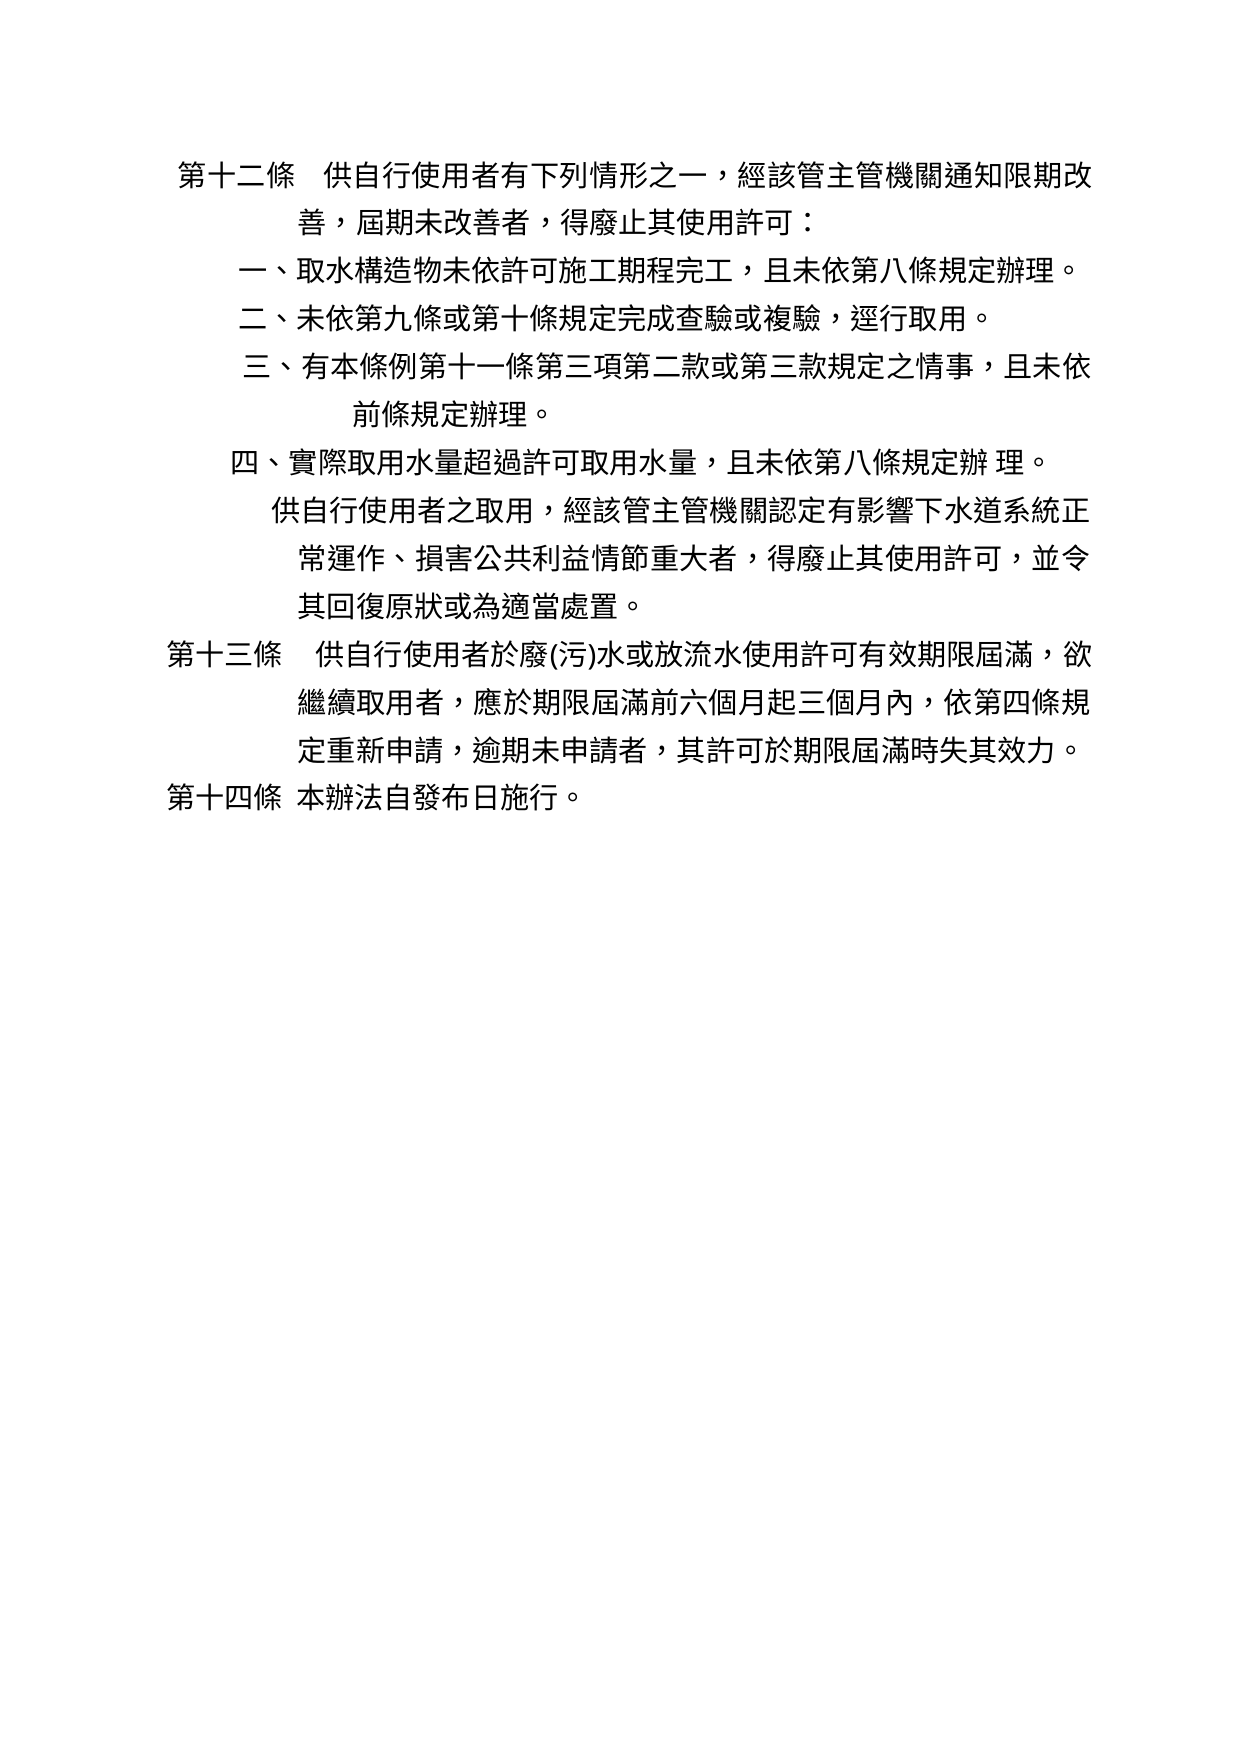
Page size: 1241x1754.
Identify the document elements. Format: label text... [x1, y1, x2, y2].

text 三、有本條例第十一條第三項第二款或第三款規定之情事，且未依前條規定辦理。 [188, 339, 1093, 435]
text 第十二條 供自行使用者有下列情形之一，經該管主管機關通知限期改善，屆期未改善者，得廢止其使用許可： [177, 148, 1093, 243]
text 第十三條 供自行使用者於廢(污)水或放流水使用許可有效期限屆滿，欲繼續取用者，應於期限屆滿前六個月起三個月內，依第四條規定重新申請，逾期未申請者，其許可於期限屆滿時失其效力。 [166, 627, 1093, 771]
text 第十四條 本辦法自發布日施行。 [166, 771, 1093, 818]
text 二、未依第九條或第十條規定完成查驗或複驗，逕行取用。 [177, 291, 1093, 339]
text 供自行使用者之取用，經該管主管機關認定有影響下水道系統正常運作、損害公共利益情節重大者，得廢止其使用許可，並令其回復原狀或為適當處置。 [177, 483, 1093, 627]
text 四、實際取用水量超過許可取用水量，且未依第八條規定辦 理。 [177, 435, 1093, 483]
text 一、取水構造物未依許可施工期程完工，且未依第八條規定辦理。 [177, 243, 1093, 291]
